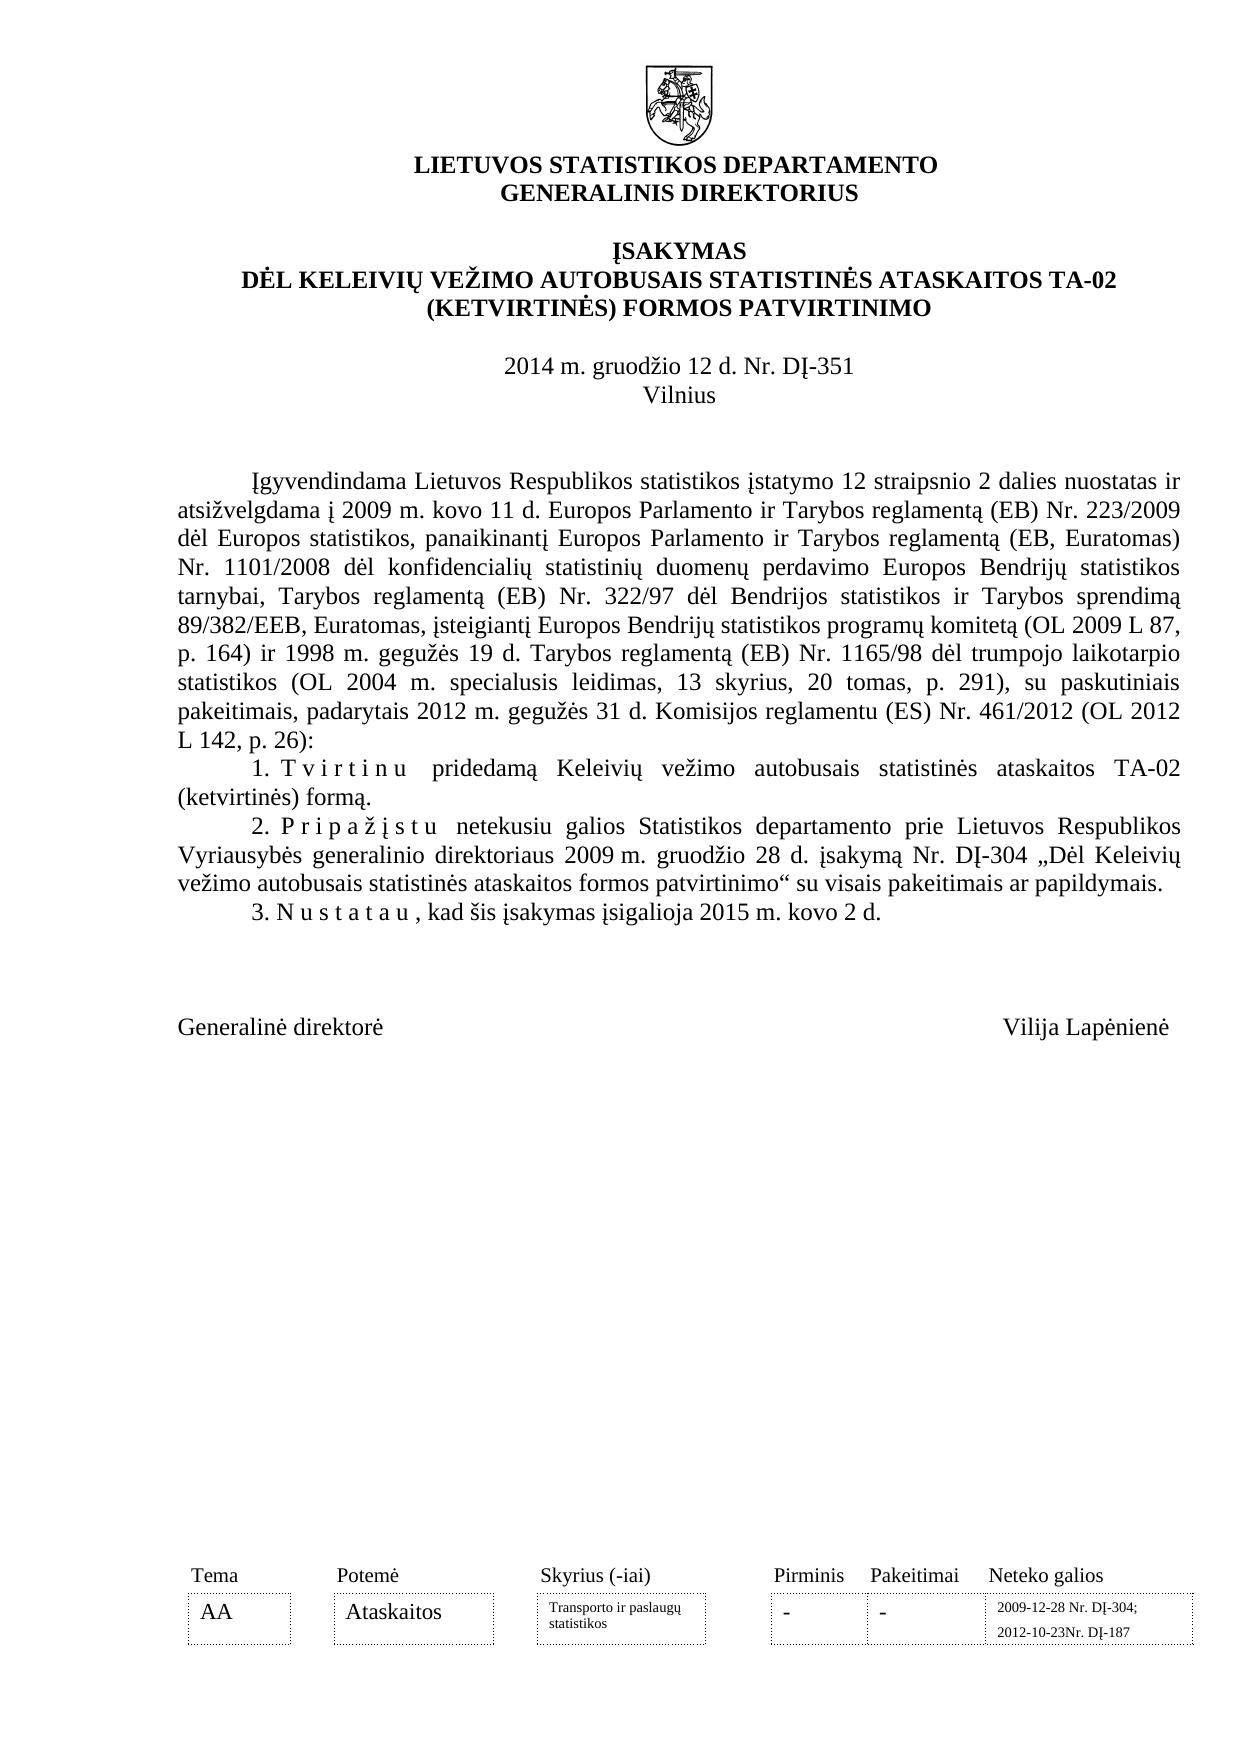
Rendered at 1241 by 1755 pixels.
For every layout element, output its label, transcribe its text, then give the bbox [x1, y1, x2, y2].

text GENERALINIS DIREKTORIUS [177, 178, 1181, 207]
text Generalinė direktorė Vilija Lapėnienė [177, 1012, 1181, 1041]
text 2014 m. gruodžio 12 d. Nr. DĮ-351 [177, 351, 1181, 380]
text 2. Pripažįstu netekusiu galios Statistikos departamento prie Lietuvos Respublikos Vyriausybės generalinio direktoriaus 2009 m. gruodžio 28 d. įsakymą Nr. DĮ-304 „Dėl Keleivių vežimo autobusais statistinės ataskaitos formos patvirtinimo“ su visais pakeitimais ar papildymais. [177, 811, 1181, 897]
text LIETUVOS STATISTIKOS DEPARTAMENTO [177, 150, 1181, 178]
text DĖL KELEIVIŲ VEŽIMO AUTOBUSAIS STATISTINĖS ATASKAITOS TA-02 (KETVIRTINĖS) FORMOS PATVIRTINIMO [177, 265, 1181, 322]
text 3. Nustatau, kad šis įsakymas įsigalioja 2015 m. kovo 2 d. [177, 897, 1181, 926]
text Vilnius [177, 380, 1181, 408]
text ĮSAKYMAS [177, 236, 1181, 265]
text 1. Tvirtinu pridedamą Keleivių vežimo autobusais statistinės ataskaitos TA-02 (ketvirtinės) formą. [177, 753, 1181, 811]
text Įgyvendindama Lietuvos Respublikos statistikos įstatymo 12 straipsnio 2 dalies nuostatas ir atsižvelgdama į 2009 m. kovo 11 d. Europos Parlamento ir Tarybos reglamentą (EB) Nr. 223/2009 dėl Europos statistikos, panaikinantį Europos Parlamento ir Tarybos reglamentą (EB, Euratomas) Nr. 1101/2008 dėl konfidencialių statistinių duomenų perdavimo Europos Bendrijų statistikos tarnybai, Tarybos reglamentą (EB) Nr. 322/97 dėl Bendrijos statistikos ir Tarybos sprendimą 89/382/EEB, Euratomas, įsteigiantį Europos Bendrijų statistikos programų komitetą (OL 2009 L 87, p. 164) ir 1998 m. gegužės 19 d. Tarybos reglamentą (EB) Nr. 1165/98 dėl trumpojo laikotarpio statistikos (OL 2004 m. specialusis leidimas, 13 skyrius, 20 tomas, p. 291), su paskutiniais pakeitimais, padarytais 2012 m. gegužės 31 d. Komisijos reglamentu (ES) Nr. 461/2012 (OL 2012 L 142, p. 26): [177, 466, 1181, 753]
